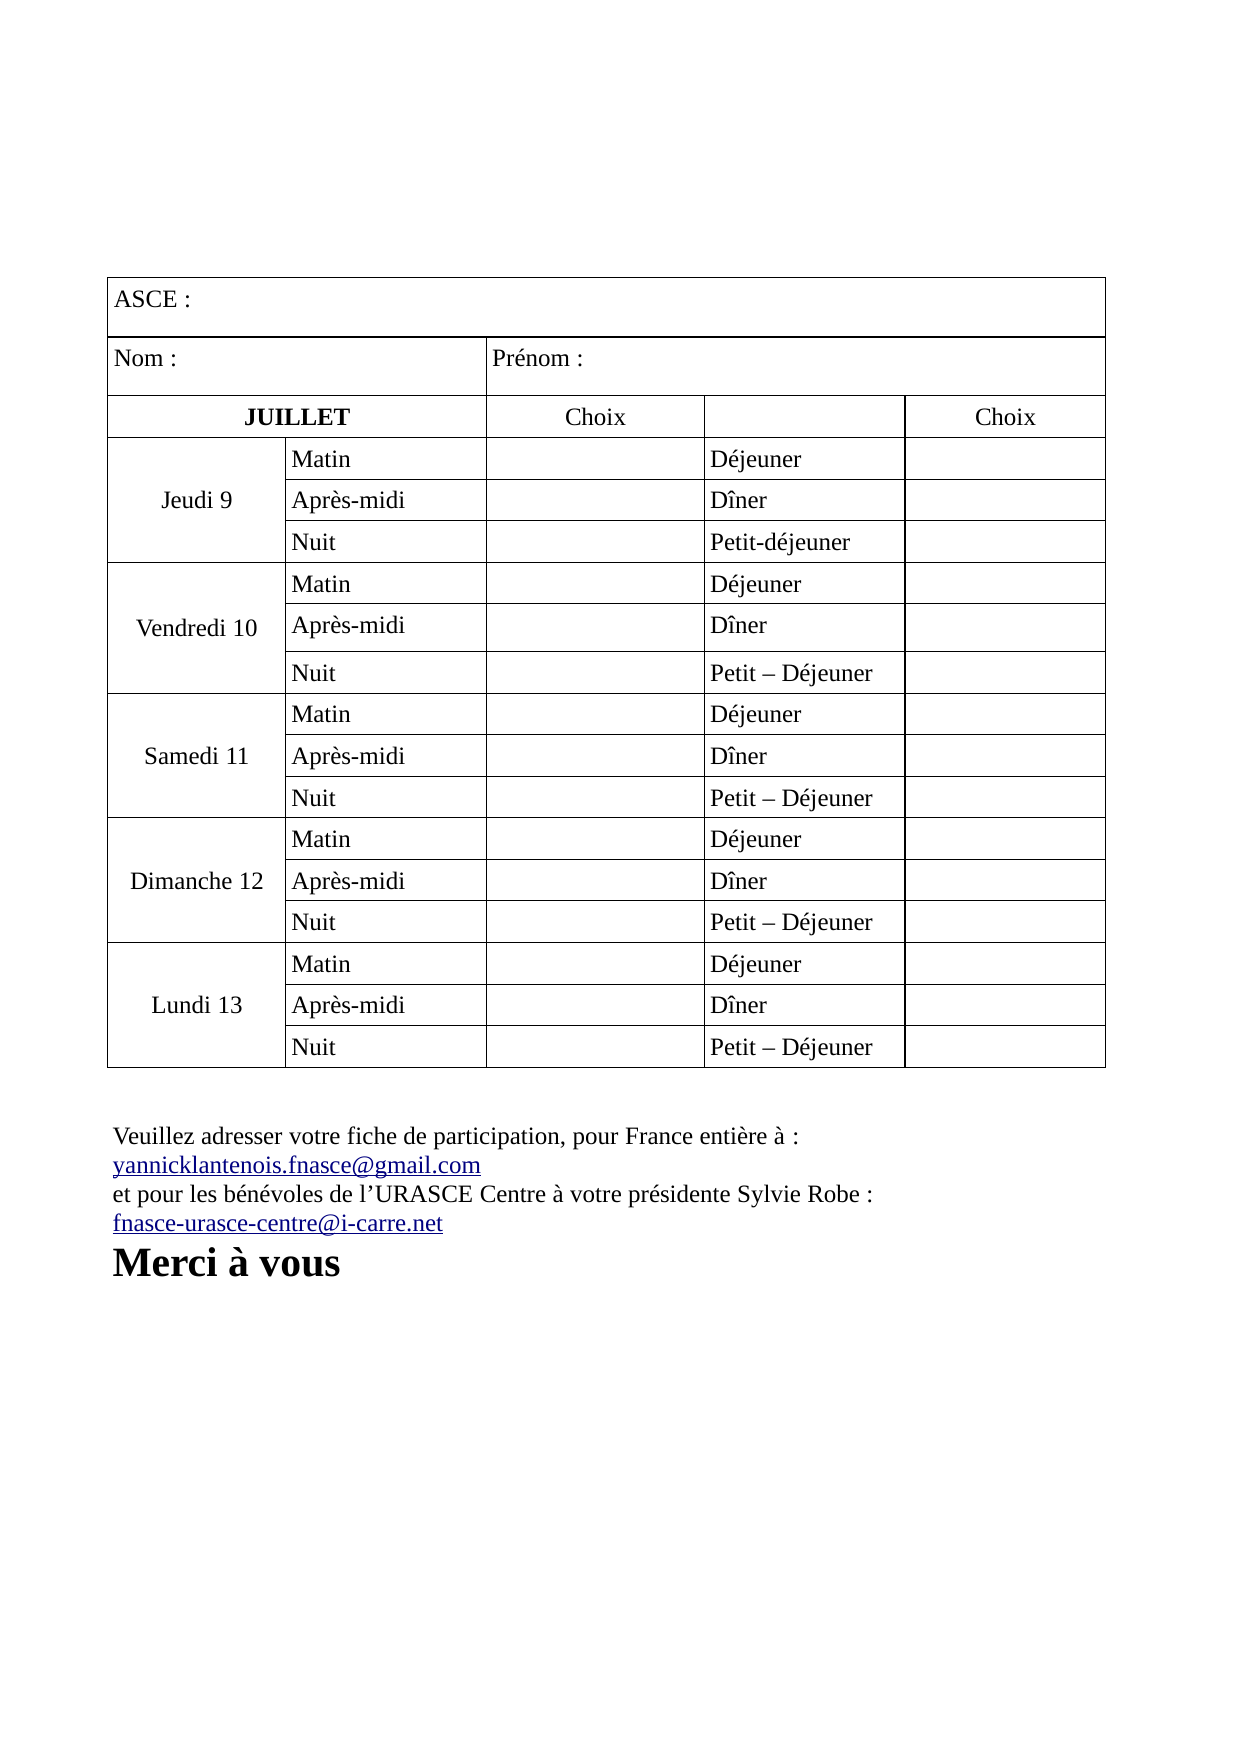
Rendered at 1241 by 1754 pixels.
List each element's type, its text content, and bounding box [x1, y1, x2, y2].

table_cell Petit – Déjeuner [705, 777, 904, 817]
table_cell [906, 860, 1105, 900]
table_cell [906, 563, 1105, 603]
table_cell Dîner [705, 735, 904, 776]
table_cell Matin [286, 438, 486, 478]
table_cell [906, 694, 1105, 734]
table_cell Nuit [286, 652, 486, 692]
table_cell Matin [286, 563, 486, 603]
table_cell [487, 480, 704, 520]
table_cell [487, 818, 704, 859]
table_cell [487, 563, 704, 603]
table_cell [487, 735, 704, 776]
table_cell [906, 652, 1105, 692]
table_cell Dimanche 12 [108, 818, 285, 942]
table_cell [487, 943, 704, 983]
table_cell Dîner [705, 985, 904, 1025]
table_cell Nom : [108, 338, 486, 395]
table_cell [906, 1026, 1105, 1067]
table_cell [906, 604, 1105, 651]
table_cell Petit – Déjeuner [705, 652, 904, 692]
table_cell [906, 943, 1105, 983]
table_cell Petit – Déjeuner [705, 901, 904, 942]
table_cell Prénom : [487, 338, 1105, 395]
table_cell [906, 735, 1105, 776]
table_cell [487, 901, 704, 942]
table_cell Matin [286, 694, 486, 734]
table_cell Jeudi 9 [108, 438, 285, 562]
table_cell Déjeuner [705, 694, 904, 734]
table_cell [487, 694, 704, 734]
text et pour les bénévoles de l’URASCE Centre à votre présidente Sylvie Robe : [112, 1179, 1162, 1208]
table_cell [705, 396, 904, 437]
table_cell Nuit [286, 1026, 486, 1067]
table_cell [906, 901, 1105, 942]
table_cell Après-midi [286, 604, 486, 651]
table_cell JUILLET [108, 396, 486, 437]
table_cell Lundi 13 [108, 943, 285, 1067]
table_cell [906, 480, 1105, 520]
table_cell Matin [286, 818, 486, 859]
table_cell [487, 777, 704, 817]
table_cell Petit – Déjeuner [705, 1026, 904, 1067]
table_cell [487, 521, 704, 562]
text Veuillez adresser votre fiche de participation, pour France entière à : yannicklantenois.fnasce@gmail.com [112, 1121, 1162, 1179]
table_cell Nuit [286, 777, 486, 817]
table_cell Matin [286, 943, 486, 983]
table_cell Vendredi 10 [108, 563, 285, 692]
table_cell Choix [906, 396, 1105, 437]
table_cell [487, 438, 704, 478]
text fnasce-urasce-centre@i-carre.net [112, 1208, 1162, 1237]
table_cell Dîner [705, 604, 904, 651]
table_cell Nuit [286, 901, 486, 942]
table_cell [487, 652, 704, 692]
table_cell Après-midi [286, 735, 486, 776]
text Merci à vous [112, 1237, 1160, 1285]
table_cell [487, 1026, 704, 1067]
table_cell Déjeuner [705, 563, 904, 603]
table_cell [487, 985, 704, 1025]
table_cell Déjeuner [705, 438, 904, 478]
table_cell [906, 818, 1105, 859]
table_cell Déjeuner [705, 818, 904, 859]
table_cell [906, 985, 1105, 1025]
table_cell [487, 604, 704, 651]
table_cell [487, 860, 704, 900]
table_cell Choix [487, 396, 704, 437]
table_cell Dîner [705, 860, 904, 900]
table_cell Après-midi [286, 985, 486, 1025]
table_cell Samedi 11 [108, 694, 285, 817]
table_cell Dîner [705, 480, 904, 520]
table_cell Déjeuner [705, 943, 904, 983]
table_cell Nuit [286, 521, 486, 562]
table_cell [906, 438, 1105, 478]
table_cell Petit-déjeuner [705, 521, 904, 562]
table_cell Après-midi [286, 860, 486, 900]
table_header ASCE : [108, 278, 1105, 336]
table_cell [906, 521, 1105, 562]
table_cell Après-midi [286, 480, 486, 520]
table_cell [906, 777, 1105, 817]
